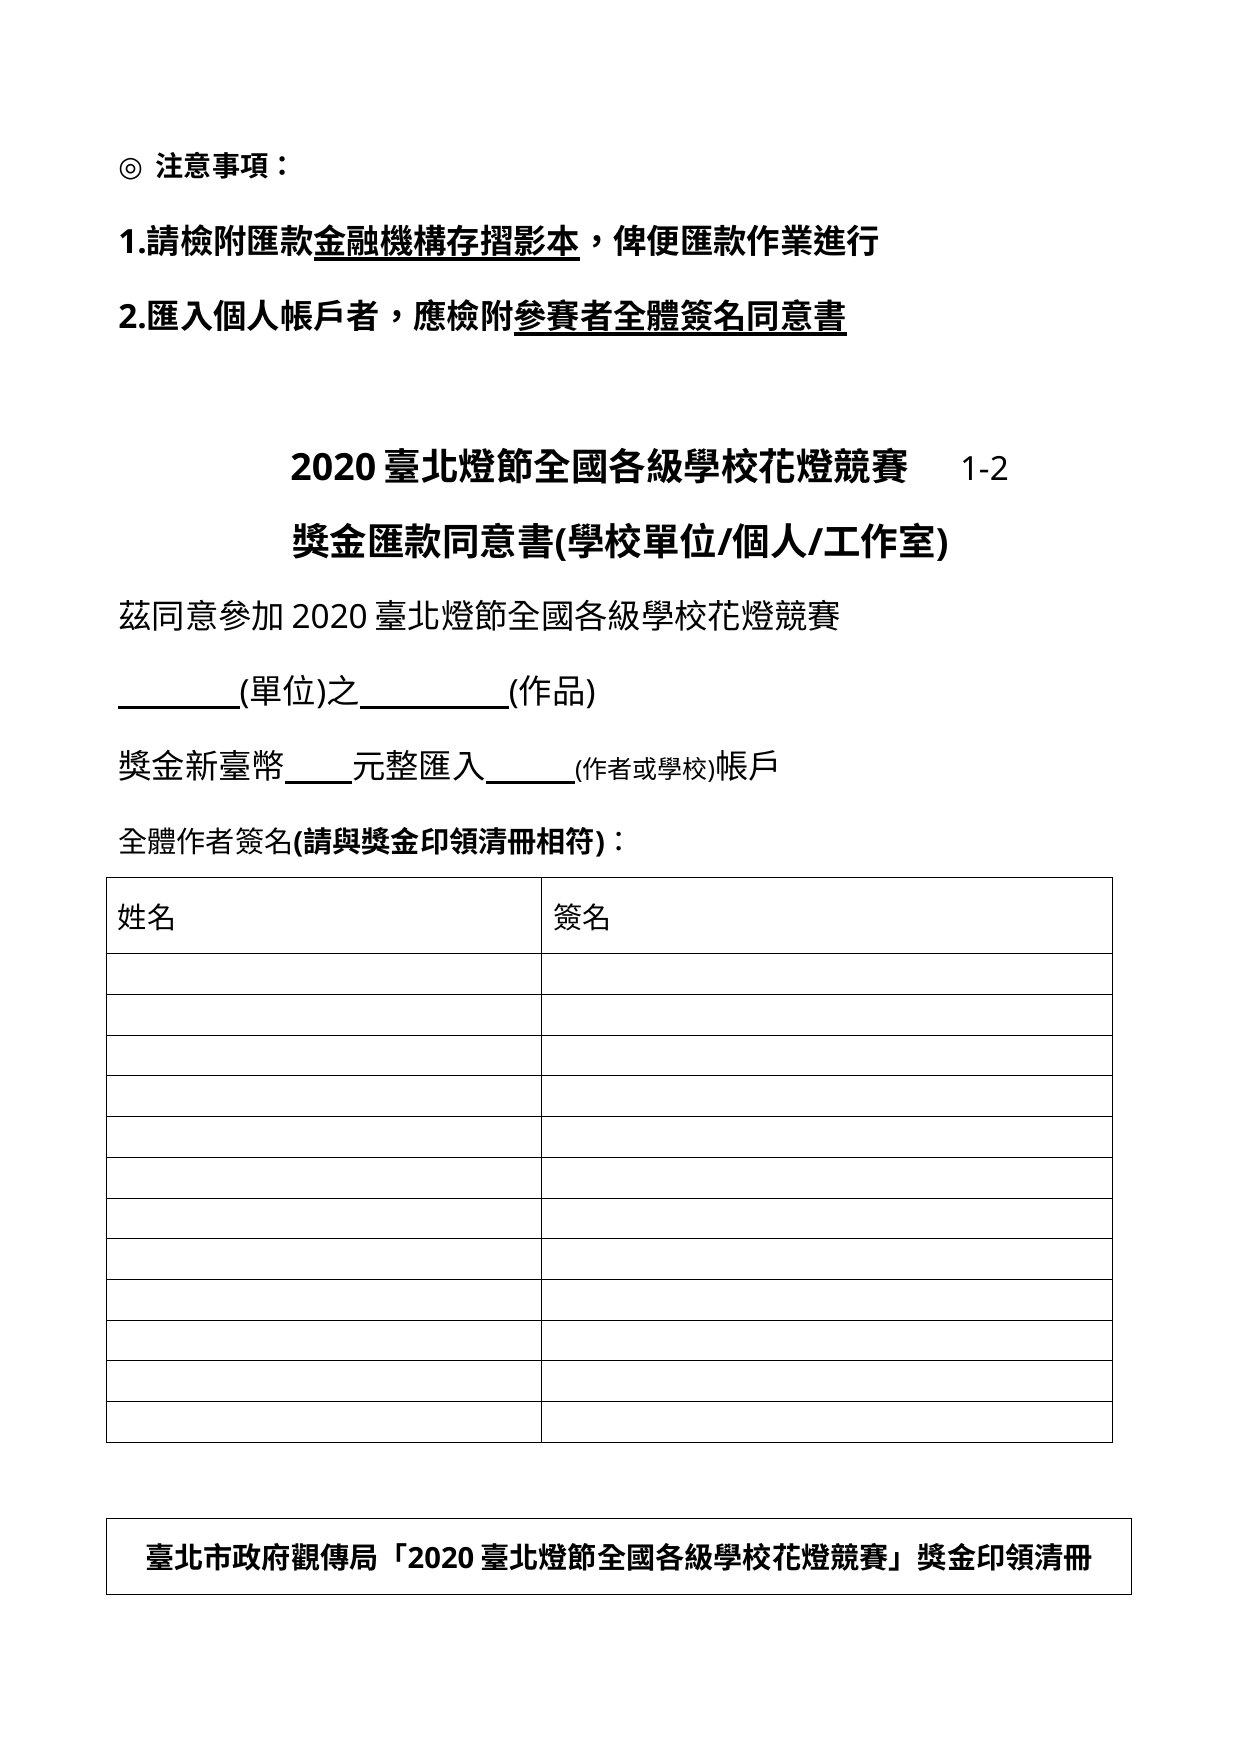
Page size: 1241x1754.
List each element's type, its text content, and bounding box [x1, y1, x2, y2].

text (單位)之 (作品) [118, 652, 1122, 727]
table_cell [542, 954, 1112, 994]
text 獎金新臺幣 元整匯入 (作者或學校)帳戶 [118, 727, 1122, 802]
table_cell [542, 1280, 1112, 1319]
table_cell [542, 1321, 1112, 1360]
table_cell [107, 1321, 541, 1360]
table_cell [107, 1361, 541, 1401]
table_cell [107, 1158, 541, 1197]
table_cell [107, 954, 541, 994]
table_cell [542, 1199, 1112, 1238]
table_cell [542, 1402, 1112, 1442]
table_cell [542, 1036, 1112, 1075]
table_cell [107, 1239, 541, 1279]
table_cell [107, 1076, 541, 1116]
table_cell [542, 1117, 1112, 1157]
text 2.匯入個人帳戶者，應檢附參賽者全體簽名同意書 [118, 277, 1005, 352]
list 注意事項： [118, 127, 1005, 202]
table_cell [107, 1036, 541, 1075]
table_header 姓名 [107, 878, 541, 953]
table_header 簽名 [542, 878, 1112, 953]
table_cell [107, 1199, 541, 1238]
table_cell [542, 1239, 1112, 1279]
text 獎金匯款同意書(學校單位/個人/工作室) [118, 502, 1122, 577]
table_cell [107, 1117, 541, 1157]
table_cell [542, 995, 1112, 1034]
table_cell [542, 1158, 1112, 1197]
table_cell [542, 1361, 1112, 1401]
text 茲同意參加2020臺北燈節全國各級學校花燈競賽 [118, 577, 1122, 652]
table_header 臺北市政府觀傳局「2020臺北燈節全國各級學校花燈競賽」獎金印領清冊 組別：□大型主題燈座類 □小型主題燈座類 1-3 社會大專組 □高中組 □國中組 □國小組 □親子組 □扣繳 名次： □登錄 學校（團體名稱）： 作品名稱： 出納: 聯絡人： 電話： 受領日期： (請與獎金匯款同意書全體作者簽名相符) [107, 1519, 1131, 1594]
table_cell [542, 1076, 1112, 1116]
table_cell [107, 1402, 541, 1442]
text 1.請檢附匯款金融機構存摺影本，俾便匯款作業進行 [118, 202, 1005, 277]
table_cell [107, 995, 541, 1034]
text 全體作者簽名(請與獎金印領清冊相符)： [118, 802, 1122, 877]
table_cell [107, 1280, 541, 1319]
text 2020臺北燈節全國各級學校花燈競賽 1-2 [118, 427, 1122, 502]
